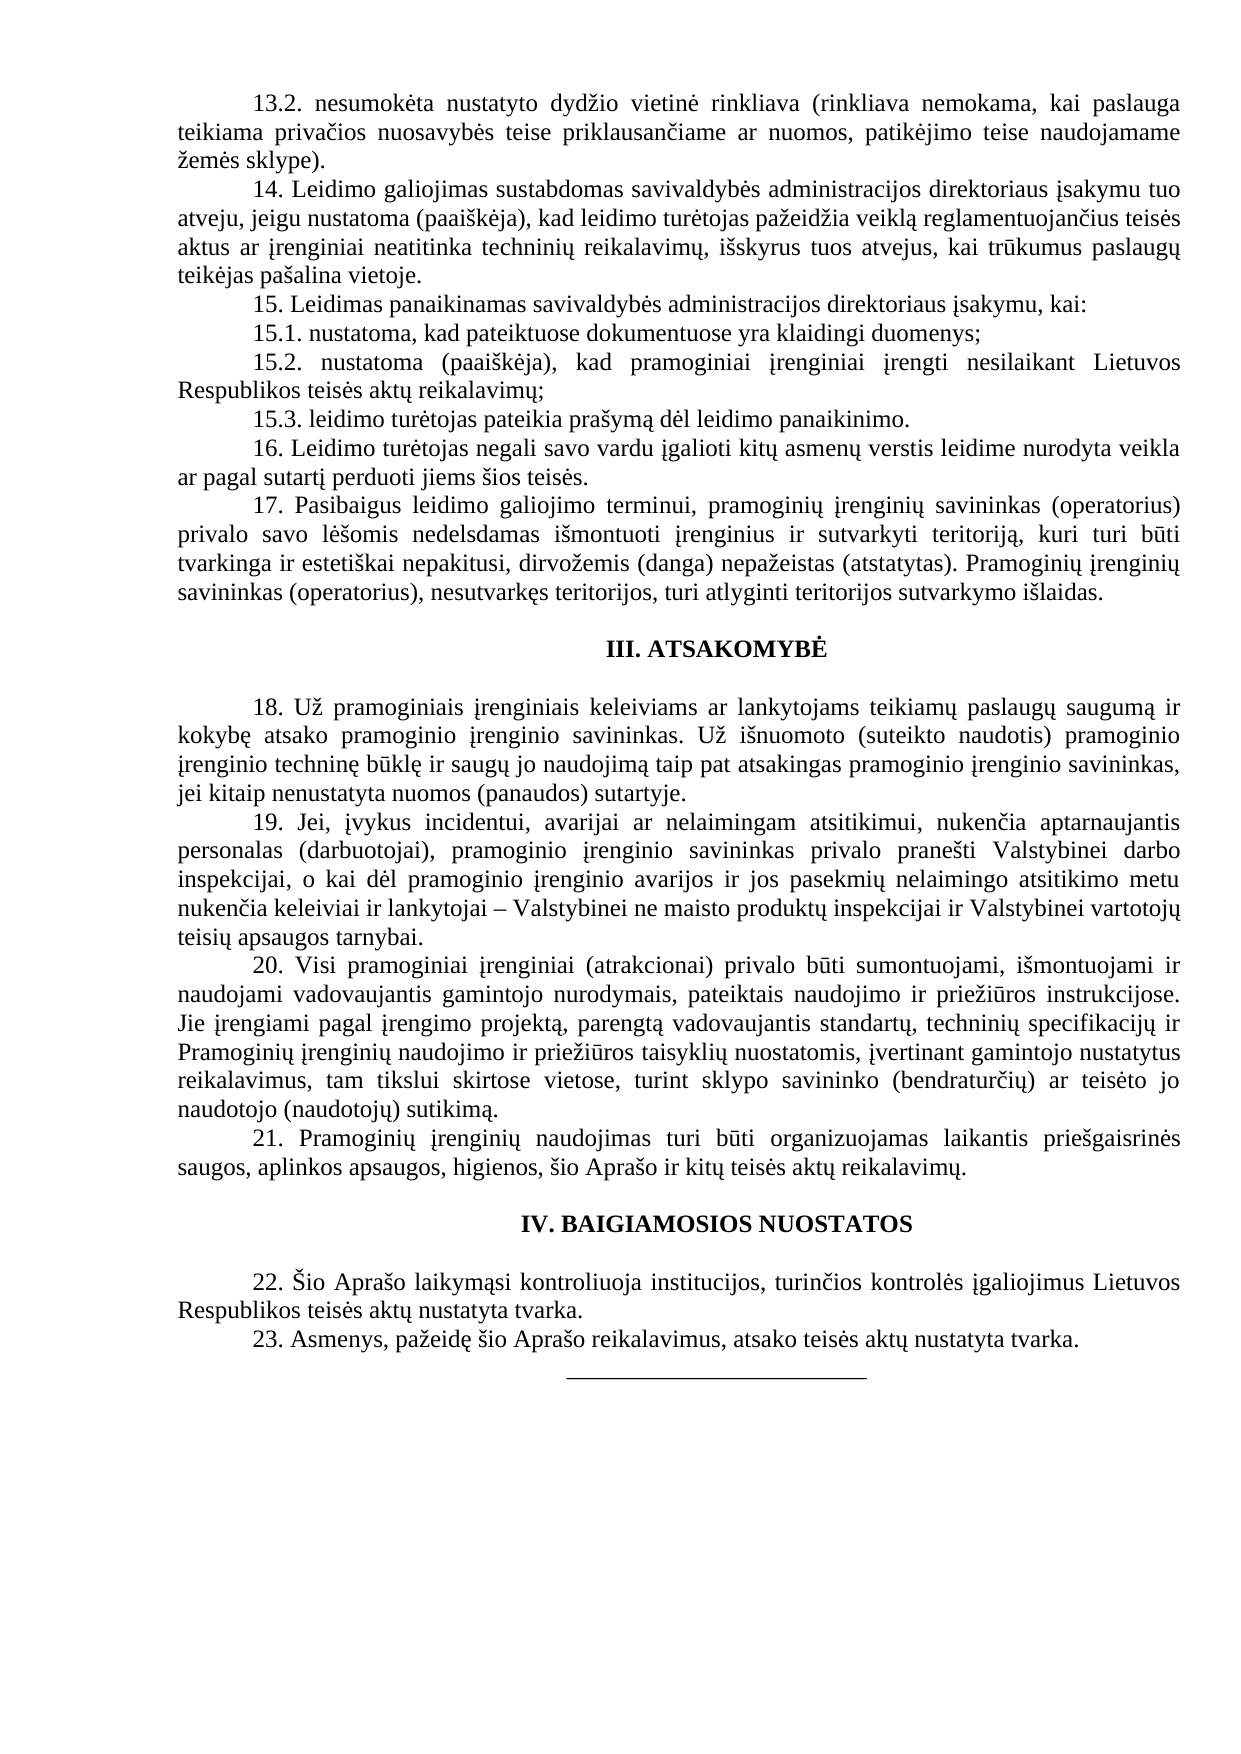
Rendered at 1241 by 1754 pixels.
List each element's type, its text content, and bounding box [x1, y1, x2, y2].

text 19. Jei, įvykus incidentui, avarijai ar nelaimingam atsitikimui, nukenčia aptarnaujantis personalas (darbuotojai), pramoginio įrenginio savininkas privalo pranešti Valstybinei darbo inspekcijai, o kai dėl pramoginio įrenginio avarijos ir jos pasekmių nelaimingo atsitikimo metu nukenčia keleiviai ir lankytojai – Valstybinei ne maisto produktų inspekcijai ir Valstybinei vartotojų teisių apsaugos tarnybai. [177, 807, 1181, 950]
text 15.1. nustatoma, kad pateiktuose dokumentuose yra klaidingi duomenys; [177, 318, 1181, 347]
text 21. Pramoginių įrenginių naudojimas turi būti organizuojamas laikantis priešgaisrinės saugos, aplinkos apsaugos, higienos, šio Aprašo ir kitų teisės aktų reikalavimų. [177, 1123, 1181, 1180]
text 22. Šio Aprašo laikymąsi kontroliuoja institucijos, turinčios kontrolės įgaliojimus Lietuvos Respublikos teisės aktų nustatyta tvarka. [177, 1267, 1181, 1324]
text 15.3. leidimo turėtojas pateikia prašymą dėl leidimo panaikinimo. [177, 404, 1181, 433]
text 14. Leidimo galiojimas sustabdomas savivaldybės administracijos direktoriaus įsakymu tuo atveju, jeigu nustatoma (paaiškėja), kad leidimo turėtojas pažeidžia veiklą reglamentuojančius teisės aktus ar įrenginiai neatitinka techninių reikalavimų, išskyrus tuos atvejus, kai trūkumus paslaugų teikėjas pašalina vietoje. [177, 174, 1181, 289]
text 13.2. nesumokėta nustatyto dydžio vietinė rinkliava (rinkliava nemokama, kai paslauga teikiama privačios nuosavybės teise priklausančiame ar nuomos, patikėjimo teise naudojamame žemės sklype). [177, 88, 1181, 174]
text 15.2. nustatoma (paaiškėja), kad pramoginiai įrenginiai įrengti nesilaikant Lietuvos Respublikos teisės aktų reikalavimų; [177, 347, 1181, 404]
text ________________________ [177, 1353, 1181, 1382]
text 17. Pasibaigus leidimo galiojimo terminui, pramoginių įrenginių savininkas (operatorius) privalo savo lėšomis nedelsdamas išmontuoti įrenginius ir sutvarkyti teritoriją, kuri turi būti tvarkinga ir estetiškai nepakitusi, dirvožemis (danga) nepažeistas (atstatytas). Pramoginių įrenginių savininkas (operatorius), nesutvarkęs teritorijos, turi atlyginti teritorijos sutvarkymo išlaidas. [177, 490, 1181, 605]
text 18. Už pramoginiais įrenginiais keleiviams ar lankytojams teikiamų paslaugų saugumą ir kokybę atsako pramoginio įrenginio savininkas. Už išnuomoto (suteikto naudotis) pramoginio įrenginio techninę būklę ir saugų jo naudojimą taip pat atsakingas pramoginio įrenginio savininkas, jei kitaip nenustatyta nuomos (panaudos) sutartyje. [177, 692, 1181, 807]
text 16. Leidimo turėtojas negali savo vardu įgalioti kitų asmenų verstis leidime nurodyta veikla ar pagal sutartį perduoti jiems šios teisės. [177, 433, 1181, 490]
text 15. Leidimas panaikinamas savivaldybės administracijos direktoriaus įsakymu, kai: [177, 289, 1181, 318]
text III. ATSAKOMYBĖ [177, 634, 1181, 663]
text 20. Visi pramoginiai įrenginiai (atrakcionai) privalo būti sumontuojami, išmontuojami ir naudojami vadovaujantis gamintojo nurodymais, pateiktais naudojimo ir priežiūros instrukcijose. Jie įrengiami pagal įrengimo projektą, parengtą vadovaujantis standartų, techninių specifikacijų ir Pramoginių įrenginių naudojimo ir priežiūros taisyklių nuostatomis, įvertinant gamintojo nustatytus reikalavimus, tam tikslui skirtose vietose, turint sklypo savininko (bendraturčių) ar teisėto jo naudotojo (naudotojų) sutikimą. [177, 950, 1181, 1123]
text IV. BAIGIAMOSIOS NUOSTATOS [177, 1209, 1181, 1238]
text 23. Asmenys, pažeidę šio Aprašo reikalavimus, atsako teisės aktų nustatyta tvarka. [177, 1324, 1181, 1353]
